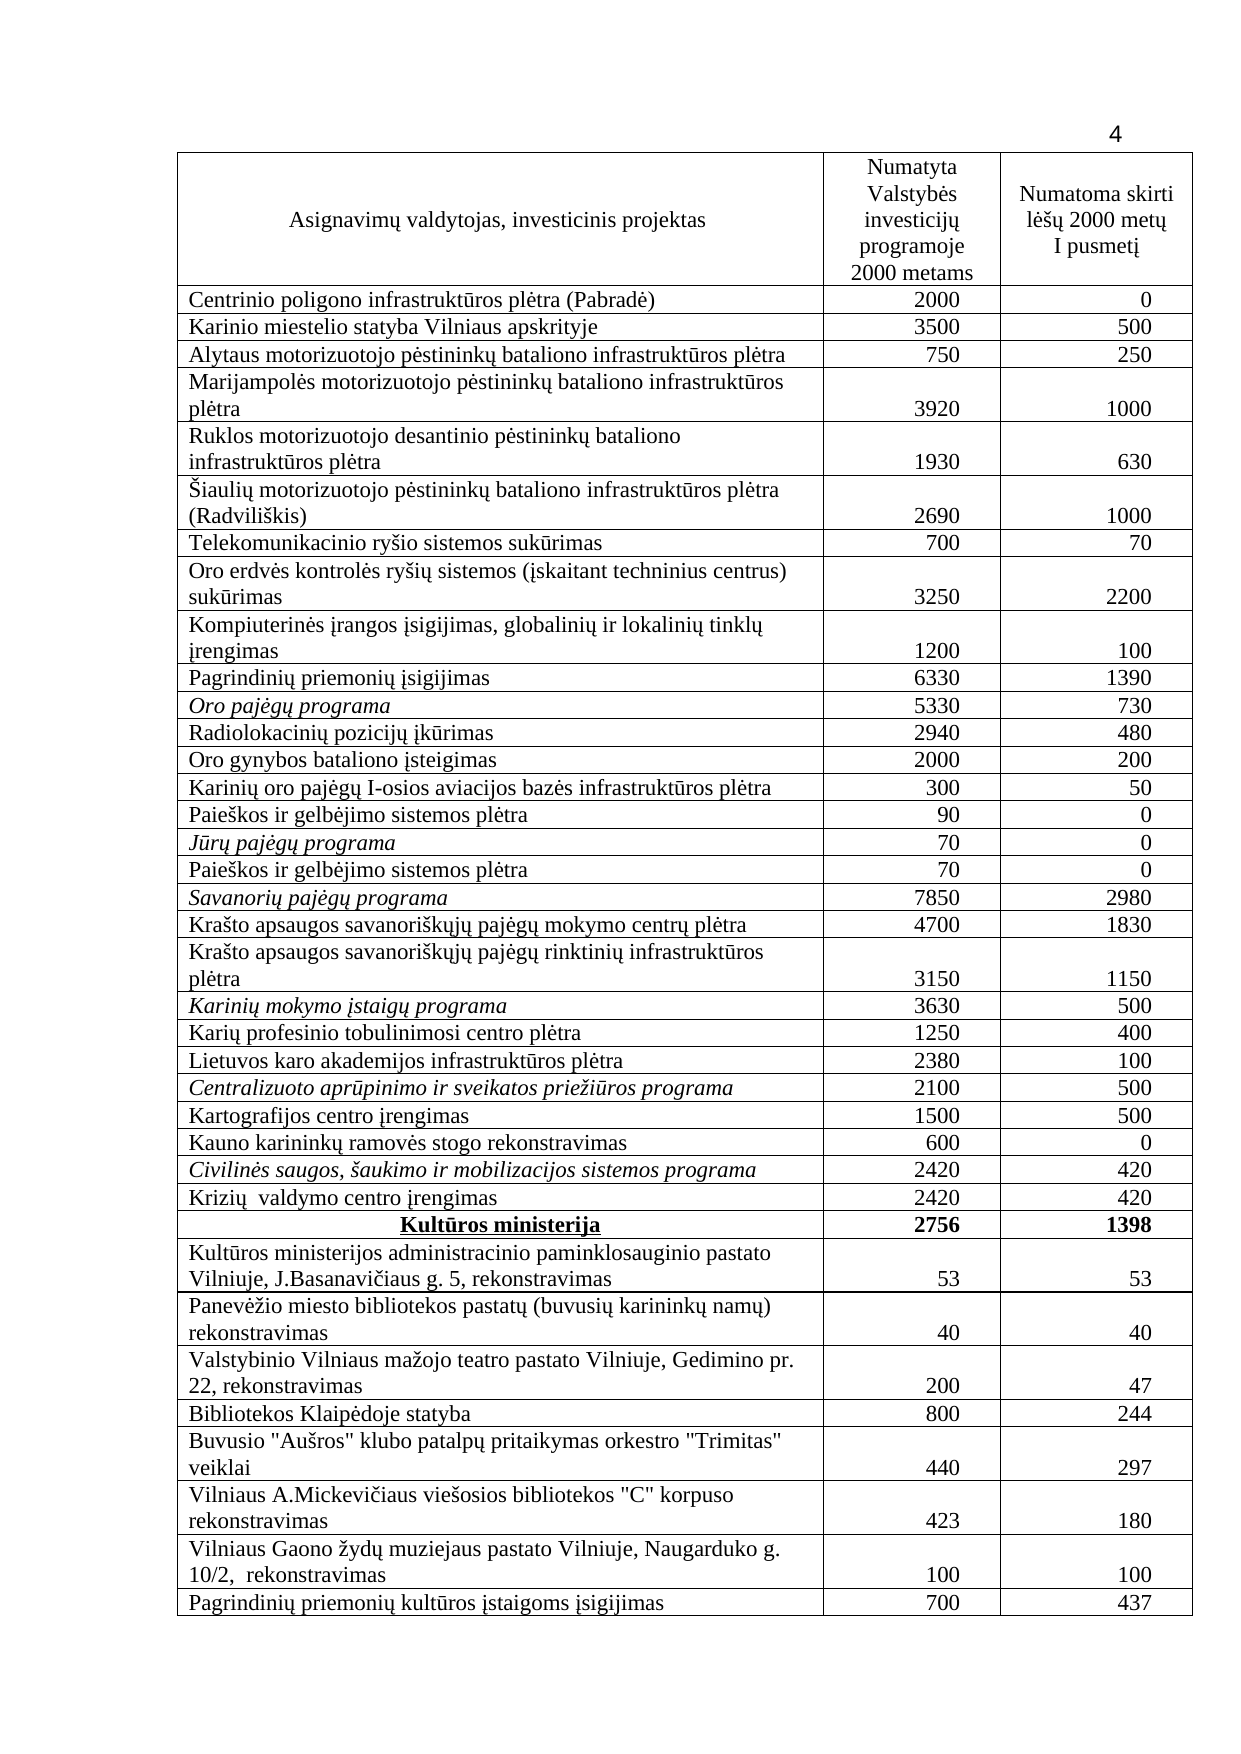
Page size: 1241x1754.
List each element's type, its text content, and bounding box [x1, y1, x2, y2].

table_cell Kultūros ministerija [178, 1211, 823, 1238]
table_cell 3920 [824, 368, 1000, 421]
table_cell 3150 [824, 938, 1000, 991]
table_cell 2200 [1001, 557, 1192, 609]
table_cell 400 [1001, 1020, 1192, 1046]
table_cell Ruklos motorizuotojo desantinio pėstininkų bataliono infrastruktūros plėtra [178, 422, 823, 475]
table_cell Karių profesinio tobulinimosi centro plėtra [178, 1020, 823, 1046]
table_cell Kartografijos centro įrengimas [178, 1102, 823, 1128]
table_cell 0 [1001, 856, 1192, 882]
table_cell 200 [1001, 747, 1192, 773]
table_cell Centrinio poligono infrastruktūros plėtra (Pabradė) [178, 286, 823, 312]
table_cell 700 [824, 530, 1000, 556]
table_cell 250 [1001, 341, 1192, 367]
table_cell Karinių oro pajėgų I-osios aviacijos bazės infrastruktūros plėtra [178, 774, 823, 800]
table_cell 2980 [1001, 884, 1192, 910]
table_cell Oro erdvės kontrolės ryšių sistemos (įskaitant techninius centrus) sukūrimas [178, 557, 823, 609]
table_cell Valstybinio Vilniaus mažojo teatro pastato Vilniuje, Gedimino pr. 22, rekonstravimas [178, 1346, 823, 1399]
table_cell Civilinės saugos, šaukimo ir mobilizacijos sistemos programa [178, 1156, 823, 1183]
table_cell Panevėžio miesto bibliotekos pastatų (buvusių karininkų namų) rekonstravimas [178, 1293, 823, 1345]
table_cell 2000 [824, 286, 1000, 312]
table_cell 1250 [824, 1020, 1000, 1046]
table_cell Krašto apsaugos savanoriškųjų pajėgų mokymo centrų plėtra [178, 911, 823, 937]
table_cell Telekomunikacinio ryšio sistemos sukūrimas [178, 530, 823, 556]
table_cell Centralizuoto aprūpinimo ir sveikatos priežiūros programa [178, 1074, 823, 1101]
table_cell Pagrindinių priemonių įsigijimas [178, 664, 823, 691]
table_cell 500 [1001, 992, 1192, 1018]
table_cell 1930 [824, 422, 1000, 475]
table_cell 1150 [1001, 938, 1192, 991]
table_cell 6330 [824, 664, 1000, 691]
table_cell 1830 [1001, 911, 1192, 937]
table_cell 47 [1001, 1346, 1192, 1399]
table_cell Radiolokacinių pozicijų įkūrimas [178, 719, 823, 746]
table_cell 0 [1001, 829, 1192, 855]
table_cell 50 [1001, 774, 1192, 800]
table_cell 297 [1001, 1427, 1192, 1480]
table_cell Jūrų pajėgų programa [178, 829, 823, 855]
table_cell 300 [824, 774, 1000, 800]
table_cell Krašto apsaugos savanoriškųjų pajėgų rinktinių infrastruktūros plėtra [178, 938, 823, 991]
table_cell 90 [824, 801, 1000, 828]
table_cell 70 [824, 829, 1000, 855]
table_cell 200 [824, 1346, 1000, 1399]
table_cell 437 [1001, 1589, 1192, 1615]
table_cell 630 [1001, 422, 1192, 475]
table_cell Lietuvos karo akademijos infrastruktūros plėtra [178, 1047, 823, 1073]
table_cell 500 [1001, 1102, 1192, 1128]
table_cell Šiaulių motorizuotojo pėstininkų bataliono infrastruktūros plėtra (Radviliškis) [178, 476, 823, 528]
table_cell 2940 [824, 719, 1000, 746]
table_cell Vilniaus A.Mickevičiaus viešosios bibliotekos "C" korpuso rekonstravimas [178, 1481, 823, 1534]
table_cell 0 [1001, 1129, 1192, 1155]
table_cell Paieškos ir gelbėjimo sistemos plėtra [178, 856, 823, 882]
table_cell 7850 [824, 884, 1000, 910]
table_cell 40 [1001, 1293, 1192, 1345]
table_cell 730 [1001, 692, 1192, 718]
table_cell 100 [1001, 1047, 1192, 1073]
table_cell 3630 [824, 992, 1000, 1018]
table_cell 1390 [1001, 664, 1192, 691]
table_cell 2100 [824, 1074, 1000, 1101]
table_cell Savanorių pajėgų programa [178, 884, 823, 910]
table_cell 2420 [824, 1156, 1000, 1183]
table_cell 800 [824, 1400, 1000, 1426]
table_cell Pagrindinių priemonių kultūros įstaigoms įsigijimas [178, 1589, 823, 1615]
table_cell 100 [1001, 611, 1192, 663]
table_cell Kultūros ministerijos administracinio paminklosauginio pastato Vilniuje, J.Basanavičiaus g. 5, rekonstravimas [178, 1239, 823, 1291]
table_cell Paieškos ir gelbėjimo sistemos plėtra [178, 801, 823, 828]
table_cell 420 [1001, 1184, 1192, 1210]
table_cell Vilniaus Gaono žydų muziejaus pastato Vilniuje, Naugarduko g. 10/2, rekonstravimas [178, 1535, 823, 1587]
table_cell Buvusio "Aušros" klubo patalpų pritaikymas orkestro "Trimitas" veiklai [178, 1427, 823, 1480]
table_cell 1398 [1001, 1211, 1192, 1238]
table_cell 423 [824, 1481, 1000, 1534]
table_header Numatyta Valstybės investicijų programoje 2000 metams [824, 153, 1000, 285]
table_cell 600 [824, 1129, 1000, 1155]
table_cell 53 [824, 1239, 1000, 1291]
table_cell 500 [1001, 314, 1192, 340]
table_cell Marijampolės motorizuotojo pėstininkų bataliono infrastruktūros plėtra [178, 368, 823, 421]
table_cell 750 [824, 341, 1000, 367]
table_cell 40 [824, 1293, 1000, 1345]
table_cell 0 [1001, 286, 1192, 312]
table_cell 700 [824, 1589, 1000, 1615]
table_cell 2420 [824, 1184, 1000, 1210]
table_cell 420 [1001, 1156, 1192, 1183]
table_cell 440 [824, 1427, 1000, 1480]
table_cell Alytaus motorizuotojo pėstininkų bataliono infrastruktūros plėtra [178, 341, 823, 367]
table_cell Kauno karininkų ramovės stogo rekonstravimas [178, 1129, 823, 1155]
table_cell 3250 [824, 557, 1000, 609]
table_cell 2000 [824, 747, 1000, 773]
table_cell Oro pajėgų programa [178, 692, 823, 718]
table_cell Krizių valdymo centro įrengimas [178, 1184, 823, 1210]
table_cell 1200 [824, 611, 1000, 663]
table_cell 70 [824, 856, 1000, 882]
table_cell 5330 [824, 692, 1000, 718]
table_cell Karinio miestelio statyba Vilniaus apskrityje [178, 314, 823, 340]
table_cell 4700 [824, 911, 1000, 937]
table_cell 1000 [1001, 476, 1192, 528]
table_cell Bibliotekos Klaipėdoje statyba [178, 1400, 823, 1426]
table_cell 244 [1001, 1400, 1192, 1426]
table_cell Karinių mokymo įstaigų programa [178, 992, 823, 1018]
table_cell 100 [1001, 1535, 1192, 1587]
table_cell 2380 [824, 1047, 1000, 1073]
table_cell 480 [1001, 719, 1192, 746]
table_cell Oro gynybos bataliono įsteigimas [178, 747, 823, 773]
table_cell 180 [1001, 1481, 1192, 1534]
table_cell 2690 [824, 476, 1000, 528]
table_cell 500 [1001, 1074, 1192, 1101]
table_cell 2756 [824, 1211, 1000, 1238]
table_cell 1500 [824, 1102, 1000, 1128]
table_header Asignavimų valdytojas, investicinis projektas [178, 153, 823, 285]
table_cell 1000 [1001, 368, 1192, 421]
table_cell 70 [1001, 530, 1192, 556]
table_cell 100 [824, 1535, 1000, 1587]
table_header Numatoma skirti lėšų 2000 metų I pusmetį [1001, 153, 1192, 285]
table_cell 53 [1001, 1239, 1192, 1291]
table_cell Kompiuterinės įrangos įsigijimas, globalinių ir lokalinių tinklų įrengimas [178, 611, 823, 663]
table_cell 3500 [824, 314, 1000, 340]
table_cell 0 [1001, 801, 1192, 828]
